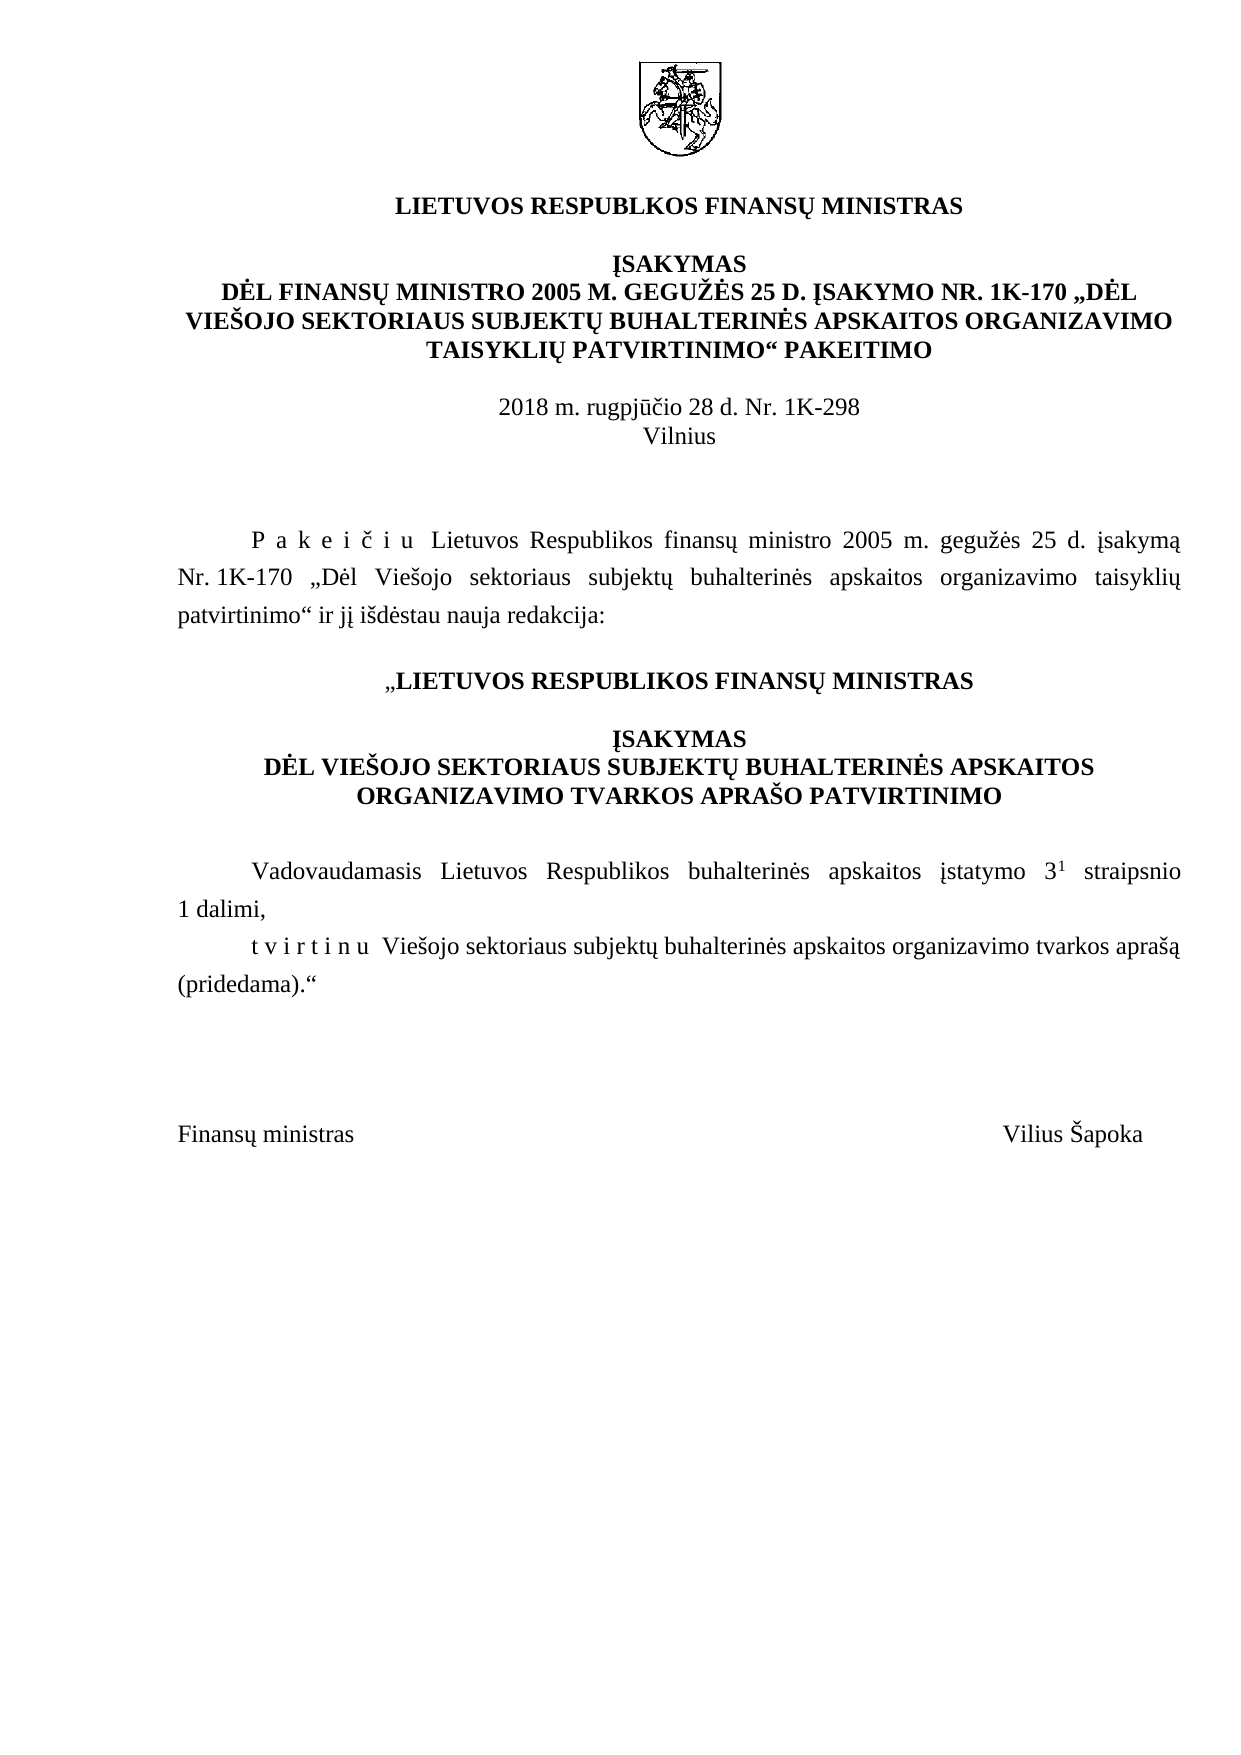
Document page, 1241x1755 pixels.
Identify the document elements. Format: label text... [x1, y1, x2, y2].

text DĖL VIEŠOJO SEKTORIAUS SUBJEKTŲ BUHALTERINĖS APSKAITOS ORGANIZAVIMO TVARKOS APRAŠO PATVIRTINIMO [177, 752, 1181, 810]
text „LIETUVOS RESPUBLIKOS FINANSŲ MINISTRAS [177, 666, 1181, 695]
text LIETUVOS RESPUBLKOS FINANSŲ MINISTRAS [177, 191, 1181, 220]
text Vadovaudamasis Lietuvos Respublikos buhalterinės apskaitos įstatymo 31 straipsnio 1 dalimi, [177, 847, 1181, 922]
text DĖL FINANSŲ MINISTRO 2005 M. GEGUŽĖS 25 D. ĮSAKYMO NR. 1K-170 „DĖL VIEŠOJO SEKTORIAUS SUBJEKTŲ BUHALTERINĖS APSKAITOS ORGANIZAVIMO TAISYKLIŲ PATVIRTINIMO“ PAKEITIMO [177, 277, 1181, 364]
text Vilnius [177, 421, 1181, 450]
text 2018 m. rugpjūčio 28 d. Nr. 1K-298 [177, 392, 1181, 421]
text įsakymas [177, 724, 1181, 752]
text P a k e i č i u Lietuvos Respublikos finansų ministro 2005 m. gegužės 25 d. įsakymą Nr. 1K-170 „Dėl Viešojo sektoriaus subjektų buhalterinės apskaitos organizavimo taisyklių patvirtinimo“ ir jį išdėstau nauja redakcija: [177, 516, 1181, 629]
text Finansų ministras Vilius Šapoka [177, 1110, 1181, 1147]
text t v i r t i n u Viešojo sektoriaus subjektų buhalterinės apskaitos organizavimo tvarkos aprašą (pridedama).“ [177, 922, 1181, 997]
text ĮSAKYMAS [177, 249, 1181, 277]
